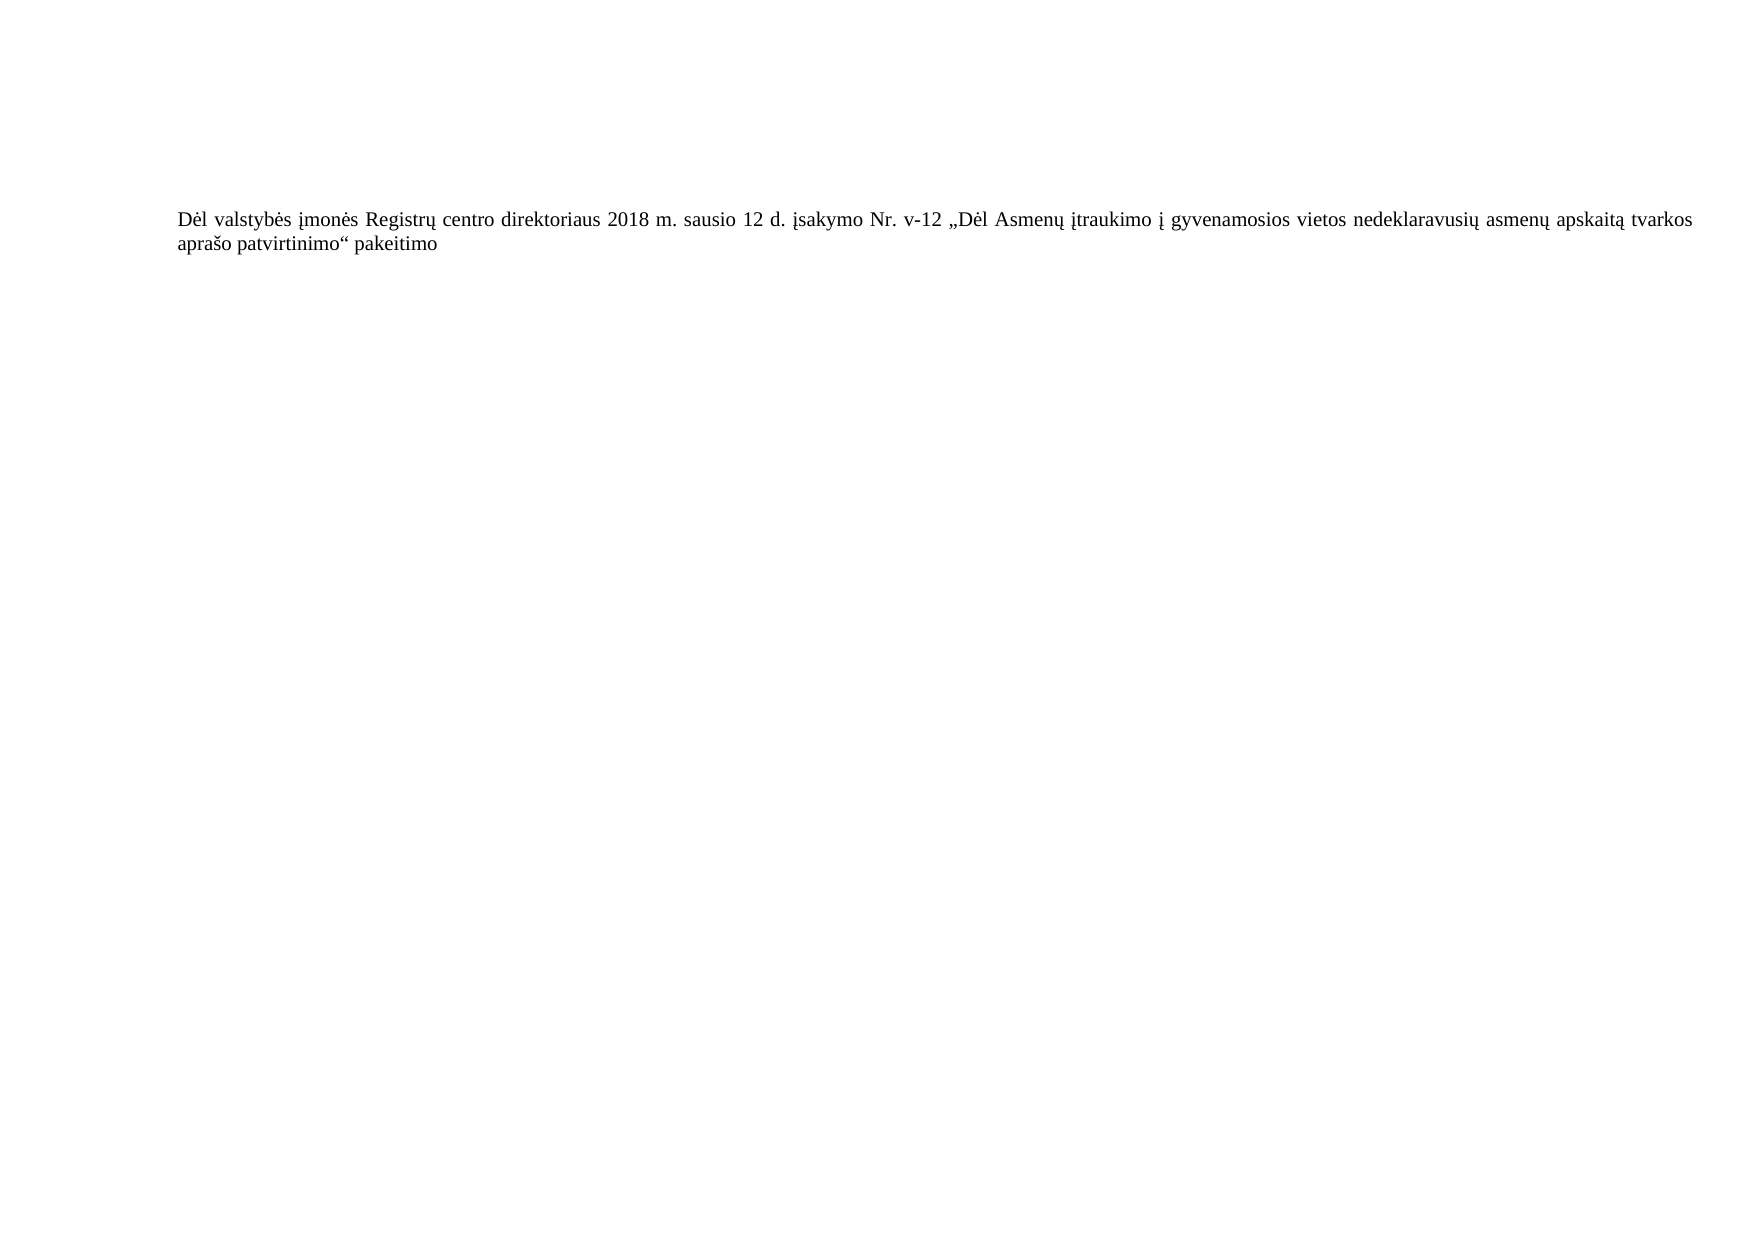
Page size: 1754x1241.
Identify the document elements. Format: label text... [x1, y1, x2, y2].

text Dėl valstybės įmonės Registrų centro direktoriaus 2018 m. sausio 12 d. įsakymo Nr. v-12 „Dėl Asmenų įtraukimo į gyvenamosios vietos nedeklaravusių asmenų apskaitą tvarkos aprašo patvirtinimo“ pakeitimo [177, 207, 1695, 255]
